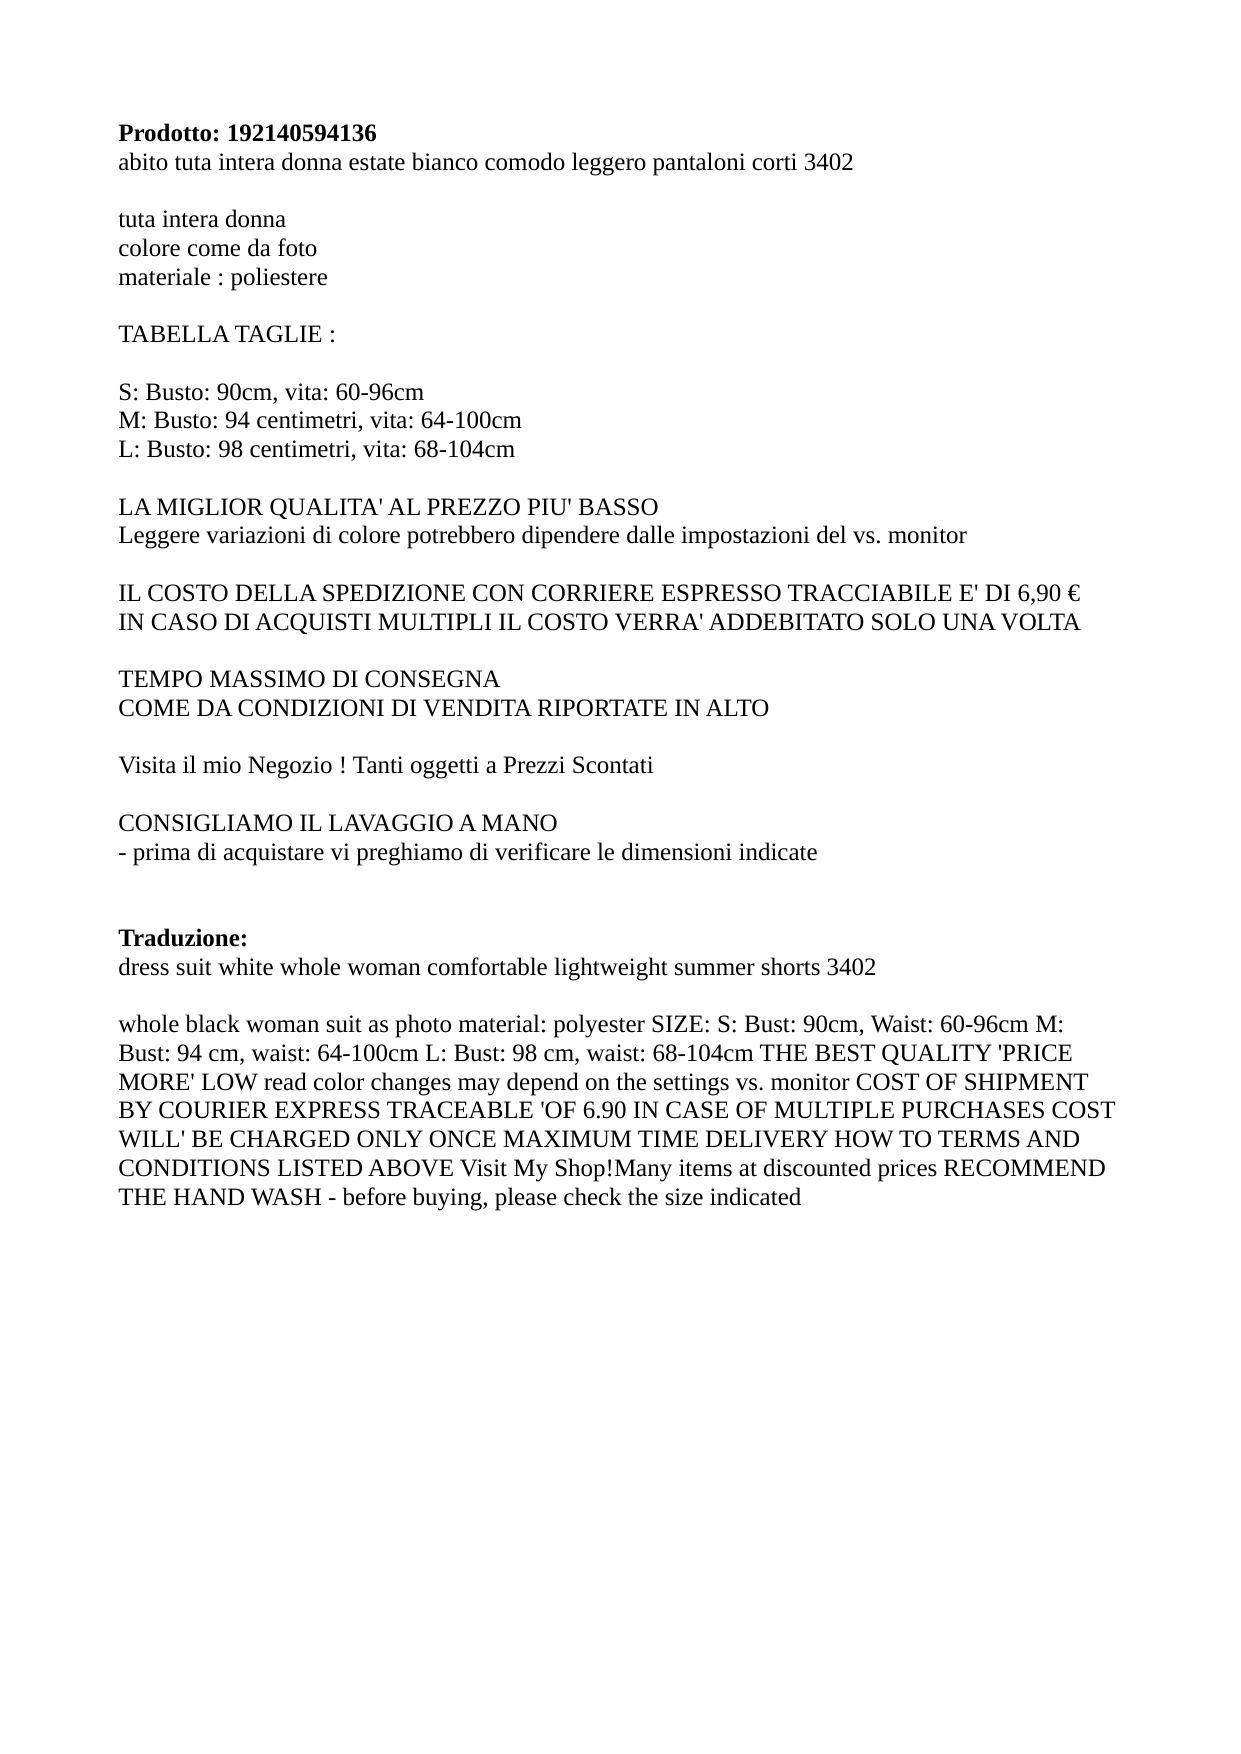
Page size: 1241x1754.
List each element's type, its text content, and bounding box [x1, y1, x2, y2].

text materiale : poliestere [118, 262, 1122, 291]
text TEMPO MASSIMO DI CONSEGNA [118, 664, 1122, 693]
text Traduzione: [118, 923, 1122, 952]
text IN CASO DI ACQUISTI MULTIPLI IL COSTO VERRA' ADDEBITATO SOLO UNA VOLTA [118, 607, 1122, 636]
text abito tuta intera donna estate bianco comodo leggero pantaloni corti 3402 [118, 147, 1122, 176]
text Prodotto: 192140594136 [118, 118, 1122, 147]
text Leggere variazioni di colore potrebbero dipendere dalle impostazioni del vs. monitor [118, 521, 1122, 549]
text colore come da foto [118, 233, 1122, 262]
text IL COSTO DELLA SPEDIZIONE CON CORRIERE ESPRESSO TRACCIABILE E' DI 6,90 € [118, 578, 1122, 607]
text dress suit white whole woman comfortable lightweight summer shorts 3402 [118, 952, 1122, 981]
text COME DA CONDIZIONI DI VENDITA RIPORTATE IN ALTO [118, 693, 1122, 722]
text M: Busto: 94 centimetri, vita: 64-100cm [118, 406, 1122, 434]
text TABELLA TAGLIE : [118, 319, 1122, 348]
text S: Busto: 90cm, vita: 60-96cm [118, 377, 1122, 406]
text whole black woman suit as photo material: polyester SIZE: S: Bust: 90cm, Waist: 60-96cm M: Bust: 94 cm, waist: 64-100cm L: Bust: 98 cm, waist: 68-104cm THE BEST QUALITY 'PRICE MORE' LOW read color changes may depend on the settings vs. monitor COST OF SHIPMENT BY COURIER EXPRESS TRACEABLE 'OF 6.90 IN CASE OF MULTIPLE PURCHASES COST WILL' BE CHARGED ONLY ONCE MAXIMUM TIME DELIVERY HOW TO TERMS AND CONDITIONS LISTED ABOVE Visit My Shop!Many items at discounted prices RECOMMEND THE HAND WASH - before buying, please check the size indicated [118, 1009, 1122, 1211]
text LA MIGLIOR QUALITA' AL PREZZO PIU' BASSO [118, 492, 1122, 521]
text tuta intera donna [118, 204, 1122, 233]
text L: Busto: 98 centimetri, vita: 68-104cm [118, 434, 1122, 463]
text Visita il mio Negozio ! Tanti oggetti a Prezzi Scontati [118, 751, 1122, 779]
text CONSIGLIAMO IL LAVAGGIO A MANO [118, 808, 1122, 837]
text - prima di acquistare vi preghiamo di verificare le dimensioni indicate [118, 837, 1122, 866]
